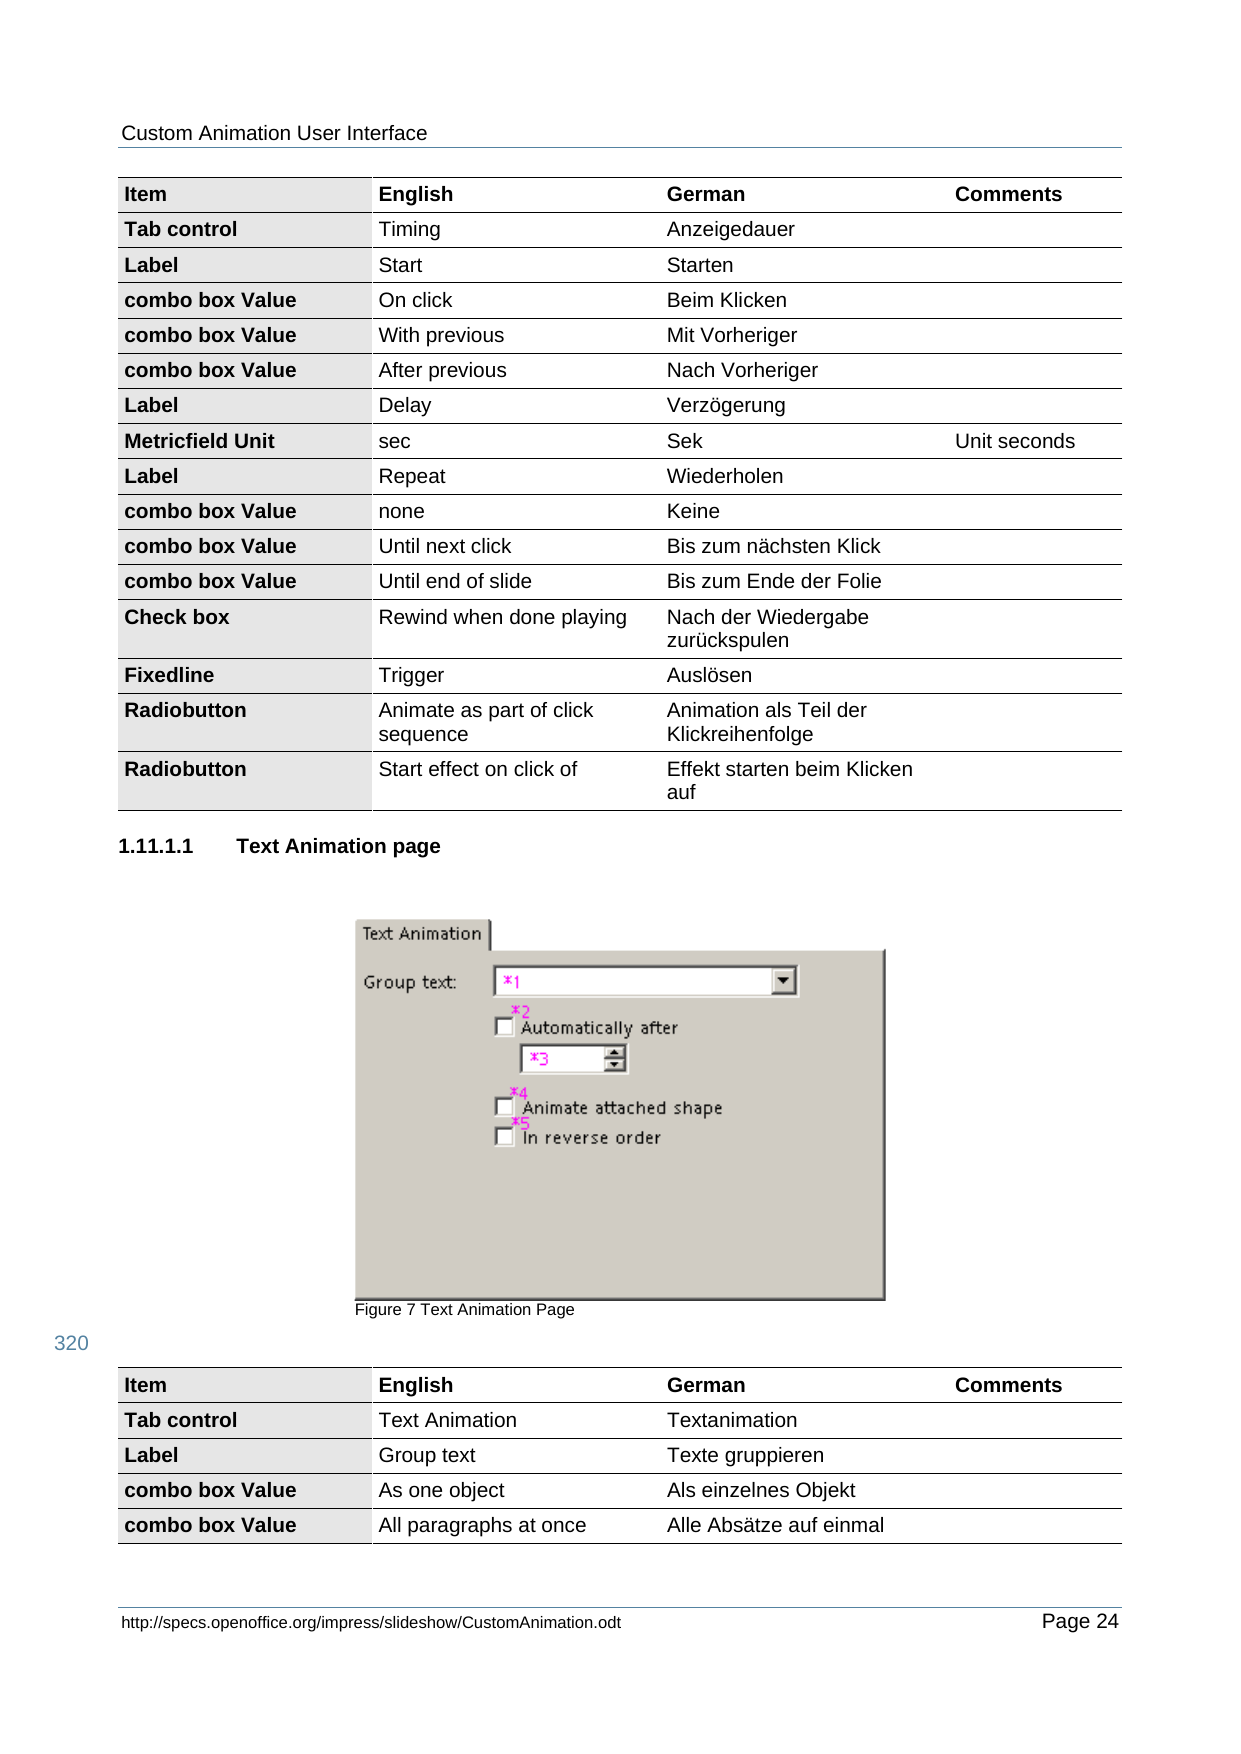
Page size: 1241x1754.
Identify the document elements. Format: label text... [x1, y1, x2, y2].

table_cell Bis zum Ende der Folie [661, 565, 949, 599]
table_cell [949, 495, 1122, 529]
table_cell Fixedline [118, 659, 372, 693]
table_cell Sek [661, 424, 949, 458]
table_cell Tab control [118, 213, 372, 247]
table_header Comments [949, 178, 1122, 212]
table_cell [949, 354, 1122, 388]
table_cell Until end of slide [373, 565, 661, 599]
table_cell Radiobutton [118, 752, 372, 810]
table_cell Beim Klicken [661, 283, 949, 318]
table_cell Label [118, 248, 372, 282]
table_cell Nach Vorheriger [661, 354, 949, 388]
table_cell Group text [373, 1439, 661, 1473]
table_cell On click [373, 283, 661, 318]
table_cell Keine [661, 495, 949, 529]
table_cell [949, 565, 1122, 599]
table_cell Animation als Teil der Klickreihenfolge [661, 694, 949, 751]
table_cell Bis zum nächsten Klick [661, 530, 949, 564]
table_cell [949, 530, 1122, 564]
table_cell [949, 1403, 1122, 1438]
table_cell Until next click [373, 530, 661, 564]
table_cell Auslösen [661, 659, 949, 693]
table_cell sec [373, 424, 661, 458]
table_cell Wiederholen [661, 459, 949, 494]
table_cell [949, 213, 1122, 247]
table_header Item [118, 178, 372, 212]
table_cell [949, 600, 1122, 658]
table_cell combo box Value [118, 1474, 372, 1508]
table_cell Label [118, 389, 372, 423]
table_cell Timing [373, 213, 661, 247]
table_cell Text Animation [373, 1403, 661, 1438]
table_header English [373, 1368, 661, 1402]
table_cell Effekt starten beim Klicken auf [661, 752, 949, 810]
table_cell combo box Value [118, 319, 372, 353]
table_cell [949, 283, 1122, 318]
table_cell Verzögerung [661, 389, 949, 423]
table_cell Texte gruppieren [661, 1439, 949, 1473]
table_cell [949, 248, 1122, 282]
table_header German [661, 1368, 949, 1402]
table_cell Trigger [373, 659, 661, 693]
table_cell [949, 319, 1122, 353]
table_cell Start effect on click of [373, 752, 661, 810]
table_cell Als einzelnes Objekt [661, 1474, 949, 1508]
table_cell combo box Value [118, 354, 372, 388]
table_cell Delay [373, 389, 661, 423]
table_cell combo box Value [118, 565, 372, 599]
table_cell Nach der Wiedergabe zurückspulen [661, 600, 949, 658]
table_cell combo box Value [118, 530, 372, 564]
table_header Item [118, 1368, 372, 1402]
table_cell combo box Value [118, 283, 372, 318]
subtitle Text Animation page [118, 835, 1122, 858]
table_cell As one object [373, 1474, 661, 1508]
table_cell Textanimation [661, 1403, 949, 1438]
table_cell [949, 694, 1122, 751]
table_cell Tab control [118, 1403, 372, 1438]
table_cell Mit Vorheriger [661, 319, 949, 353]
table_cell [949, 659, 1122, 693]
table_cell Radiobutton [118, 694, 372, 751]
table_cell After previous [373, 354, 661, 388]
table_cell none [373, 495, 661, 529]
text Figure 7 Text Animation Page [354, 1301, 886, 1319]
table_cell [949, 1439, 1122, 1473]
table_cell Alle Absätze auf einmal [661, 1509, 949, 1543]
table_header English [373, 178, 661, 212]
table_cell Unit seconds [949, 424, 1122, 458]
table_cell All paragraphs at once [373, 1509, 661, 1543]
table_cell Anzeigedauer [661, 213, 949, 247]
table_cell [949, 752, 1122, 810]
table_cell With previous [373, 319, 661, 353]
table_header Comments [949, 1368, 1122, 1402]
table_cell [949, 459, 1122, 494]
table_cell Animate as part of click sequence [373, 694, 661, 751]
table_cell Label [118, 459, 372, 494]
picture [354, 918, 886, 1301]
table_cell Metricfield Unit [118, 424, 372, 458]
table_cell [949, 1474, 1122, 1508]
table_cell Repeat [373, 459, 661, 494]
table_cell Starten [661, 248, 949, 282]
table_cell Start [373, 248, 661, 282]
table_cell combo box Value [118, 1509, 372, 1543]
table_cell [949, 1509, 1122, 1543]
table_cell [949, 389, 1122, 423]
table_cell Check box [118, 600, 372, 658]
table_cell Rewind when done playing [373, 600, 661, 658]
table_cell Label [118, 1439, 372, 1473]
table_header German [661, 178, 949, 212]
table_cell combo box Value [118, 495, 372, 529]
